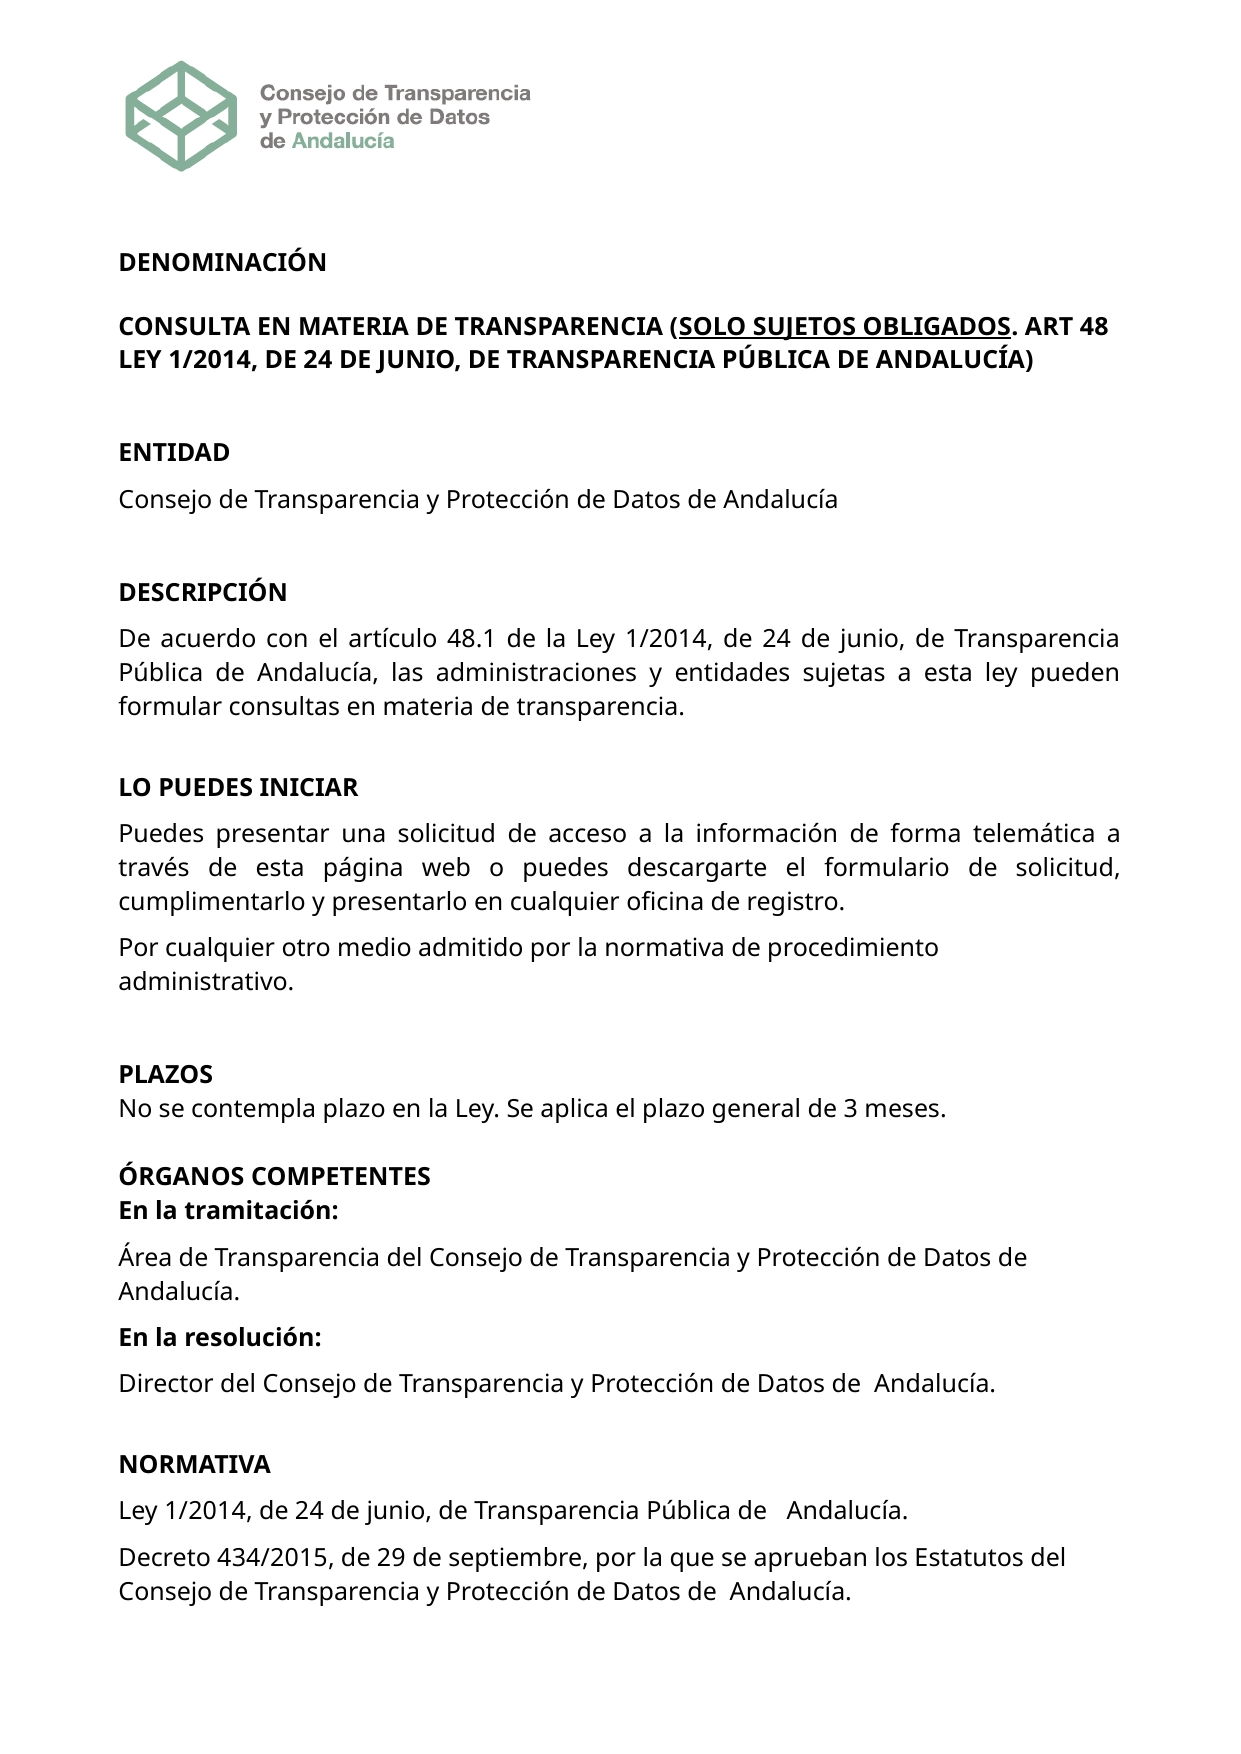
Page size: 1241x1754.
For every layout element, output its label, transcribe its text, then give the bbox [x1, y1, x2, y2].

text En la tramitación: [118, 1193, 1122, 1227]
text ÓRGANOS COMPETENTES [118, 1159, 1122, 1193]
text DENOMINACIÓN [118, 245, 1122, 279]
text CONSULTA EN MATERIA DE TRANSPARENCIA (SOLO SUJETOS OBLIGADOS. ART 48 LEY 1/2014, DE 24 DE JUNIO, DE TRANSPARENCIA PÚBLICA DE ANDALUCÍA) [118, 308, 1122, 376]
text Ley 1/2014, de 24 de junio, de Transparencia Pública de Andalucía. [118, 1493, 1122, 1527]
text En la resolución: [118, 1320, 1122, 1354]
text DESCRIPCIÓN [118, 575, 1122, 609]
text Puedes presentar una solicitud de acceso a la información de forma telemática a través de esta página web o puedes descargarte el formulario de solicitud, cumplimentarlo y presentarlo en cualquier oficina de registro. [118, 816, 1122, 918]
text De acuerdo con el artículo 48.1 de la Ley 1/2014, de 24 de junio, de Transparencia Pública de Andalucía, las administraciones y entidades sujetas a esta ley pueden formular consultas en materia de transparencia. [118, 621, 1122, 723]
text NORMATIVA [118, 1447, 1122, 1481]
text No se contempla plazo en la Ley. Se aplica el plazo general de 3 meses. [118, 1091, 1122, 1125]
text Decreto 434/2015, de 29 de septiembre, por la que se aprueban los Estatutos del Consejo de Transparencia y Protección de Datos de Andalucía. [118, 1540, 1122, 1608]
text Consejo de Transparencia y Protección de Datos de Andalucía [118, 482, 1122, 516]
text Área de Transparencia del Consejo de Transparencia y Protección de Datos de Andalucía. [118, 1239, 1122, 1307]
text Por cualquier otro medio admitido por la normativa de procedimiento administrativo. [118, 930, 1122, 998]
text LO PUEDES INICIAR [118, 769, 1122, 803]
text PLAZOS [118, 1057, 1122, 1091]
picture [116, 41, 544, 194]
text ENTIDAD [118, 435, 1122, 469]
text Director del Consejo de Transparencia y Protección de Datos de Andalucía. [118, 1366, 1122, 1400]
